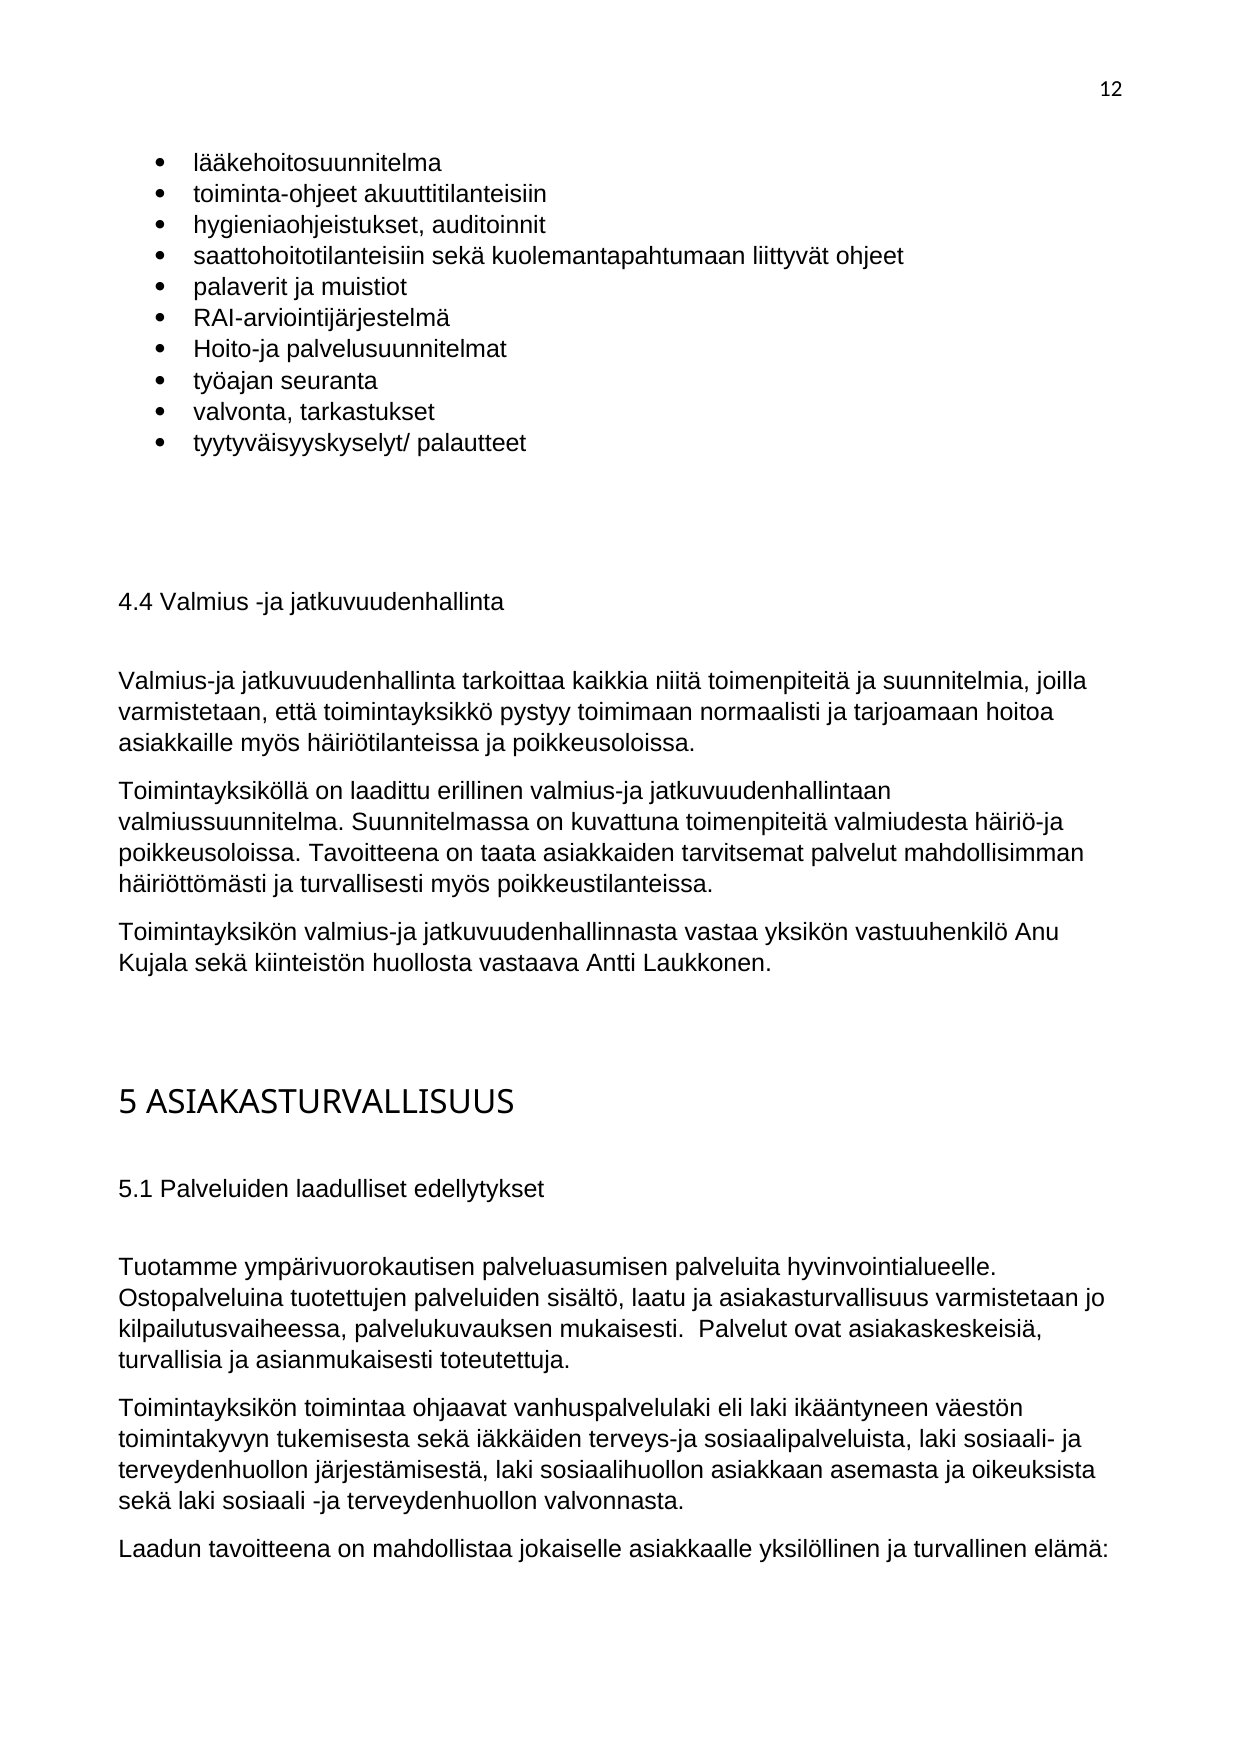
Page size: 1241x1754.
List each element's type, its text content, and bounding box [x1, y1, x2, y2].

list toiminta-ohjeet akuuttitilanteisiin [156, 179, 1122, 208]
list työajan seuranta [156, 366, 1122, 394]
list hygieniaohjeistukset, auditoinnit [156, 210, 1122, 239]
list RAI-arviointijärjestelmä [156, 303, 1122, 332]
text Toimintayksikön toimintaa ohjaavat vanhuspalvelulaki eli laki ikääntyneen väestön toimintakyvyn tukemisesta sekä iäkkäiden terveys-ja sosiaalipalveluista, laki sosiaali- ja terveydenhuollon järjestämisestä, laki sosiaalihuollon asiakkaan asemasta ja oikeuksista sekä laki sosiaali -ja terveydenhuollon valvonnasta. [118, 1393, 1122, 1515]
subtitle 5.1 Palveluiden laadulliset edellytykset [118, 1174, 1122, 1203]
list tyytyväisyyskyselyt/ palautteet [156, 428, 1122, 457]
list saattohoitotilanteisiin sekä kuolemantapahtumaan liittyvät ohjeet [156, 241, 1122, 270]
list palaverit ja muistiot [156, 272, 1122, 301]
text Valmius-ja jatkuvuudenhallinta tarkoittaa kaikkia niitä toimenpiteitä ja suunnitelmia, joilla varmistetaan, että toimintayksikkö pystyy toimimaan normaalisti ja tarjoamaan hoitoa asiakkaille myös häiriötilanteissa ja poikkeusoloissa. [118, 666, 1122, 757]
subtitle 4.4 Valmius -ja jatkuvuudenhallinta [118, 587, 1122, 616]
text Laadun tavoitteena on mahdollistaa jokaiselle asiakkaalle yksilöllinen ja turvallinen elämä: [118, 1534, 1122, 1563]
list valvonta, tarkastukset [156, 397, 1122, 426]
subtitle 5 ASIAKASTURVALLISUUS [118, 1078, 1122, 1123]
list Hoito-ja palvelusuunnitelmat [156, 334, 1122, 363]
text Toimintayksiköllä on laadittu erillinen valmius-ja jatkuvuudenhallintaan valmiussuunnitelma. Suunnitelmassa on kuvattuna toimenpiteitä valmiudesta häiriö-ja poikkeusoloissa. Tavoitteena on taata asiakkaiden tarvitsemat palvelut mahdollisimman häiriöttömästi ja turvallisesti myös poikkeustilanteissa. [118, 776, 1122, 898]
list lääkehoitosuunnitelma [156, 148, 1122, 176]
text Tuotamme ympärivuorokautisen palveluasumisen palveluita hyvinvointialueelle. Ostopalveluina tuotettujen palveluiden sisältö, laatu ja asiakasturvallisuus varmistetaan jo kilpailutusvaiheessa, palvelukuvauksen mukaisesti. Palvelut ovat asiakaskeskeisiä, turvallisia ja asianmukaisesti toteutettuja. [118, 1252, 1122, 1374]
text Toimintayksikön valmius-ja jatkuvuudenhallinnasta vastaa yksikön vastuuhenkilö Anu Kujala sekä kiinteistön huollosta vastaava Antti Laukkonen. [118, 917, 1122, 977]
